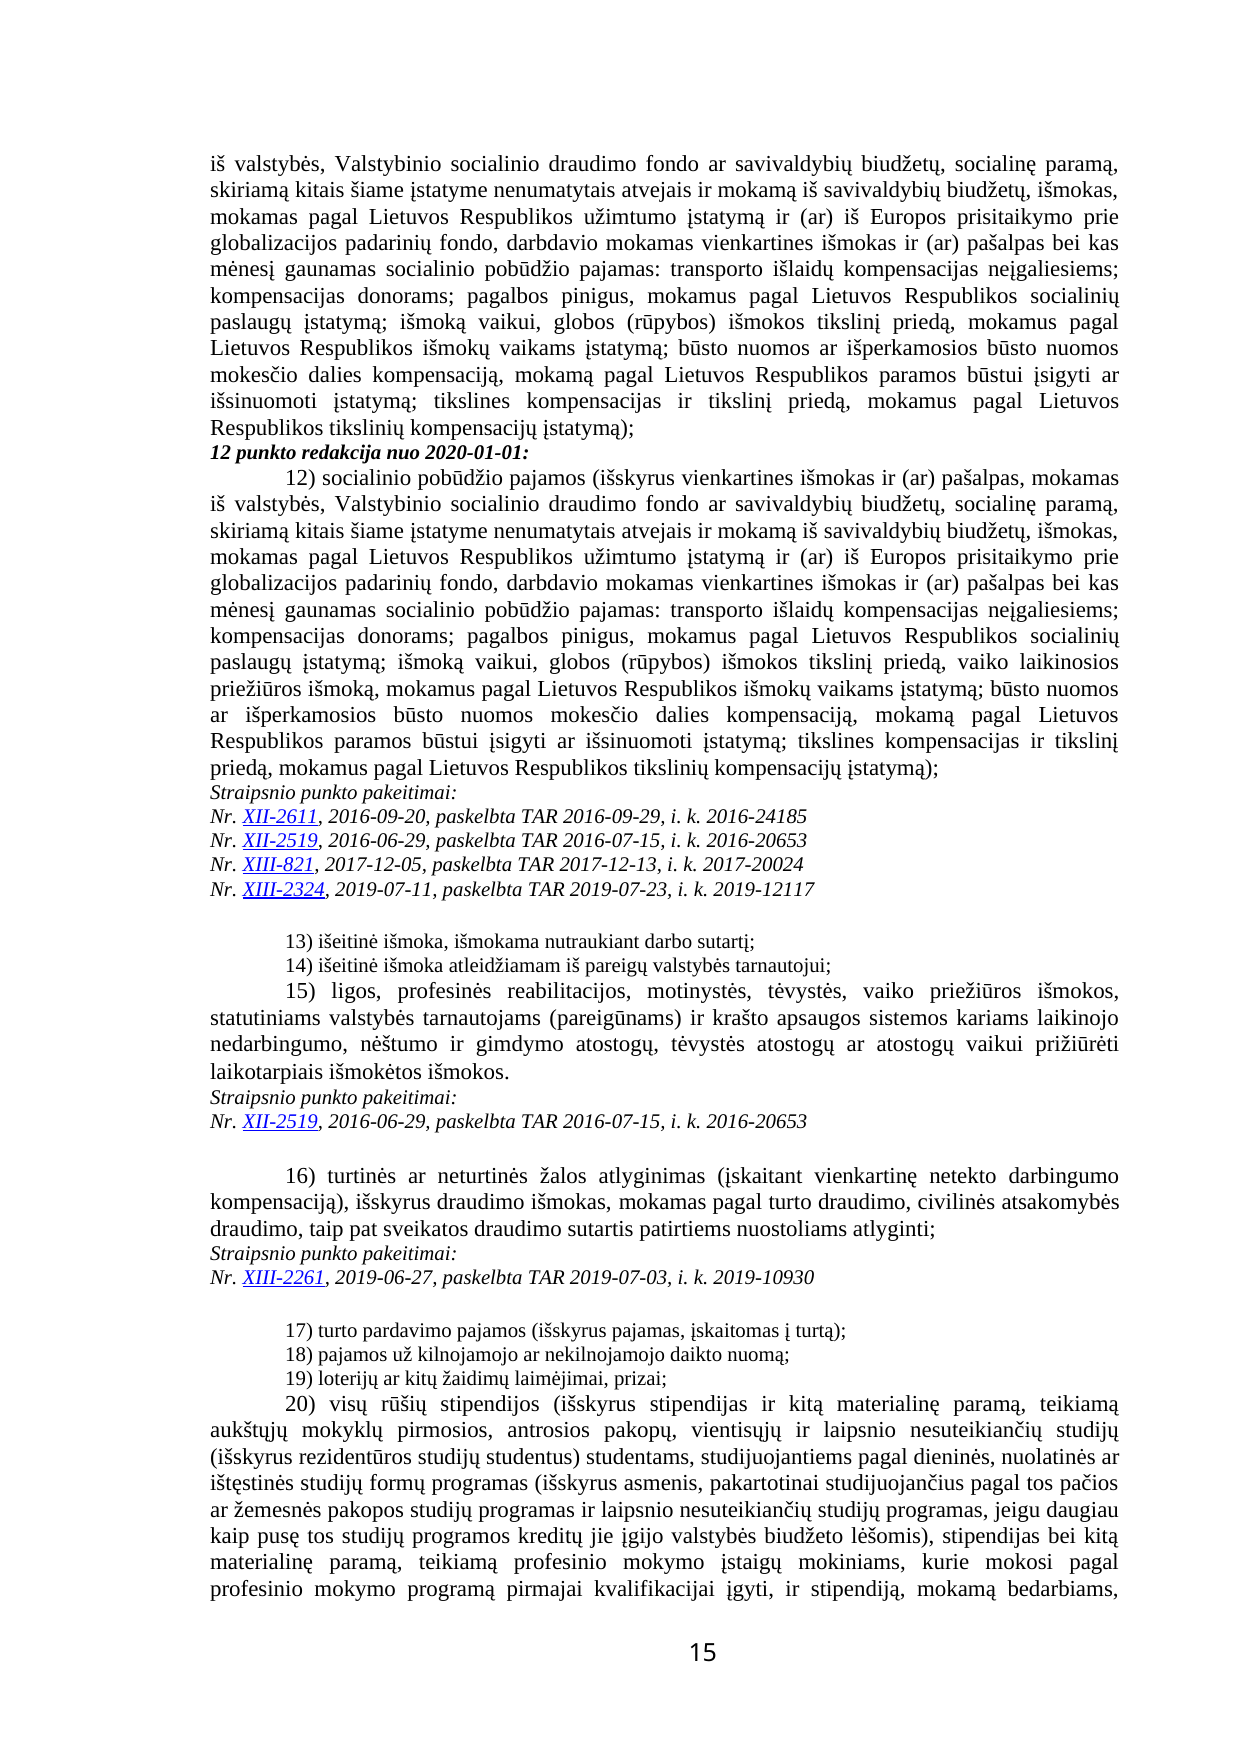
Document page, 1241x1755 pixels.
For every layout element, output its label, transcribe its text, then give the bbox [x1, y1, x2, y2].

text 12) socialinio pobūdžio pajamos (išskyrus vienkartines išmokas ir (ar) pašalpas, mokamas iš valstybės, Valstybinio socialinio draudimo fondo ar savivaldybių biudžetų, socialinę paramą, skiriamą kitais šiame įstatyme nenumatytais atvejais ir mokamą iš savivaldybių biudžetų, išmokas, mokamas pagal Lietuvos Respublikos užimtumo įstatymą ir (ar) iš Europos prisitaikymo prie globalizacijos padarinių fondo, darbdavio mokamas vienkartines išmokas ir (ar) pašalpas bei kas mėnesį gaunamas socialinio pobūdžio pajamas: transporto išlaidų kompensacijas neįgaliesiems; kompensacijas donorams; pagalbos pinigus, mokamus pagal Lietuvos Respublikos socialinių paslaugų įstatymą; išmoką vaikui, globos (rūpybos) išmokos tikslinį priedą, vaiko laikinosios priežiūros išmoką, mokamus pagal Lietuvos Respublikos išmokų vaikams įstatymą; būsto nuomos ar išperkamosios būsto nuomos mokesčio dalies kompensaciją, mokamą pagal Lietuvos Respublikos paramos būstui įsigyti ar išsinuomoti įstatymą; tikslines kompensacijas ir tikslinį priedą, mokamus pagal Lietuvos Respublikos tikslinių kompensacijų įstatymą); [210, 464, 1120, 780]
text 14) išeitinė išmoka atleidžiamam iš pareigų valstybės tarnautojui; [210, 953, 1120, 977]
text Straipsnio punkto pakeitimai: [210, 1085, 1120, 1109]
text Nr. XIII-821, 2017-12-05, paskelbta TAR 2017-12-13, i. k. 2017-20024 [210, 852, 1120, 876]
text iš valstybės, Valstybinio socialinio draudimo fondo ar savivaldybių biudžetų, socialinę paramą, skiriamą kitais šiame įstatyme nenumatytais atvejais ir mokamą iš savivaldybių biudžetų, išmokas, mokamas pagal Lietuvos Respublikos užimtumo įstatymą ir (ar) iš Europos prisitaikymo prie globalizacijos padarinių fondo, darbdavio mokamas vienkartines išmokas ir (ar) pašalpas bei kas mėnesį gaunamas socialinio pobūdžio pajamas: transporto išlaidų kompensacijas neįgaliesiems; kompensacijas donorams; pagalbos pinigus, mokamus pagal Lietuvos Respublikos socialinių paslaugų įstatymą; išmoką vaikui, globos (rūpybos) išmokos tikslinį priedą, mokamus pagal Lietuvos Respublikos išmokų vaikams įstatymą; būsto nuomos ar išperkamosios būsto nuomos mokesčio dalies kompensaciją, mokamą pagal Lietuvos Respublikos paramos būstui įsigyti ar išsinuomoti įstatymą; tikslines kompensacijas ir tikslinį priedą, mokamus pagal Lietuvos Respublikos tikslinių kompensacijų įstatymą); [210, 150, 1120, 440]
text Straipsnio punkto pakeitimai: [210, 1241, 1120, 1265]
text Nr. XIII-2261, 2019-06-27, paskelbta TAR 2019-07-03, i. k. 2019-10930 [210, 1265, 1120, 1289]
text 15) ligos, profesinės reabilitacijos, motinystės, tėvystės, vaiko priežiūros išmokos, statutiniams valstybės tarnautojams (pareigūnams) ir krašto apsaugos sistemos kariams laikinojo nedarbingumo, nėštumo ir gimdymo atostogų, tėvystės atostogų ar atostogų vaikui prižiūrėti laikotarpiais išmokėtos išmokos. [210, 977, 1120, 1085]
text 19) loterijų ar kitų žaidimų laimėjimai, prizai; [210, 1366, 1120, 1390]
text 13) išeitinė išmoka, išmokama nutraukiant darbo sutartį; [210, 929, 1120, 953]
text 18) pajamos už kilnojamojo ar nekilnojamojo daikto nuomą; [210, 1342, 1120, 1366]
text Nr. XIII-2324, 2019-07-11, paskelbta TAR 2019-07-23, i. k. 2019-12117 [210, 876, 1120, 901]
text Nr. XII-2519, 2016-06-29, paskelbta TAR 2016-07-15, i. k. 2016-20653 [210, 1109, 1120, 1133]
text Nr. XII-2519, 2016-06-29, paskelbta TAR 2016-07-15, i. k. 2016-20653 [210, 828, 1120, 852]
text Nr. XII-2611, 2016-09-20, paskelbta TAR 2016-09-29, i. k. 2016-24185 [210, 804, 1120, 828]
text 17) turto pardavimo pajamos (išskyrus pajamas, įskaitomas į turtą); [210, 1318, 1120, 1342]
text 12 punkto redakcija nuo 2020-01-01: [210, 440, 1120, 464]
text 20) visų rūšių stipendijos (išskyrus stipendijas ir kitą materialinę paramą, teikiamą aukštųjų mokyklų pirmosios, antrosios pakopų, vientisųjų ir laipsnio nesuteikiančių studijų (išskyrus rezidentūros studijų studentus) studentams, studijuojantiems pagal dieninės, nuolatinės ar ištęstinės studijų formų programas (išskyrus asmenis, pakartotinai studijuojančius pagal tos pačios ar žemesnės pakopos studijų programas ir laipsnio nesuteikiančių studijų programas, jeigu daugiau kaip pusę tos studijų programos kreditų jie įgijo valstybės biudžeto lėšomis), stipendijas bei kitą materialinę paramą, teikiamą profesinio mokymo įstaigų mokiniams, kurie mokosi pagal profesinio mokymo programą pirmajai kvalifikacijai įgyti, ir stipendiją, mokamą bedarbiams, [210, 1390, 1120, 1601]
text Straipsnio punkto pakeitimai: [210, 780, 1120, 804]
text 16) turtinės ar neturtinės žalos atlyginimas (įskaitant vienkartinę netekto darbingumo kompensaciją), išskyrus draudimo išmokas, mokamas pagal turto draudimo, civilinės atsakomybės draudimo, taip pat sveikatos draudimo sutartis patirtiems nuostoliams atlyginti; [210, 1162, 1120, 1241]
